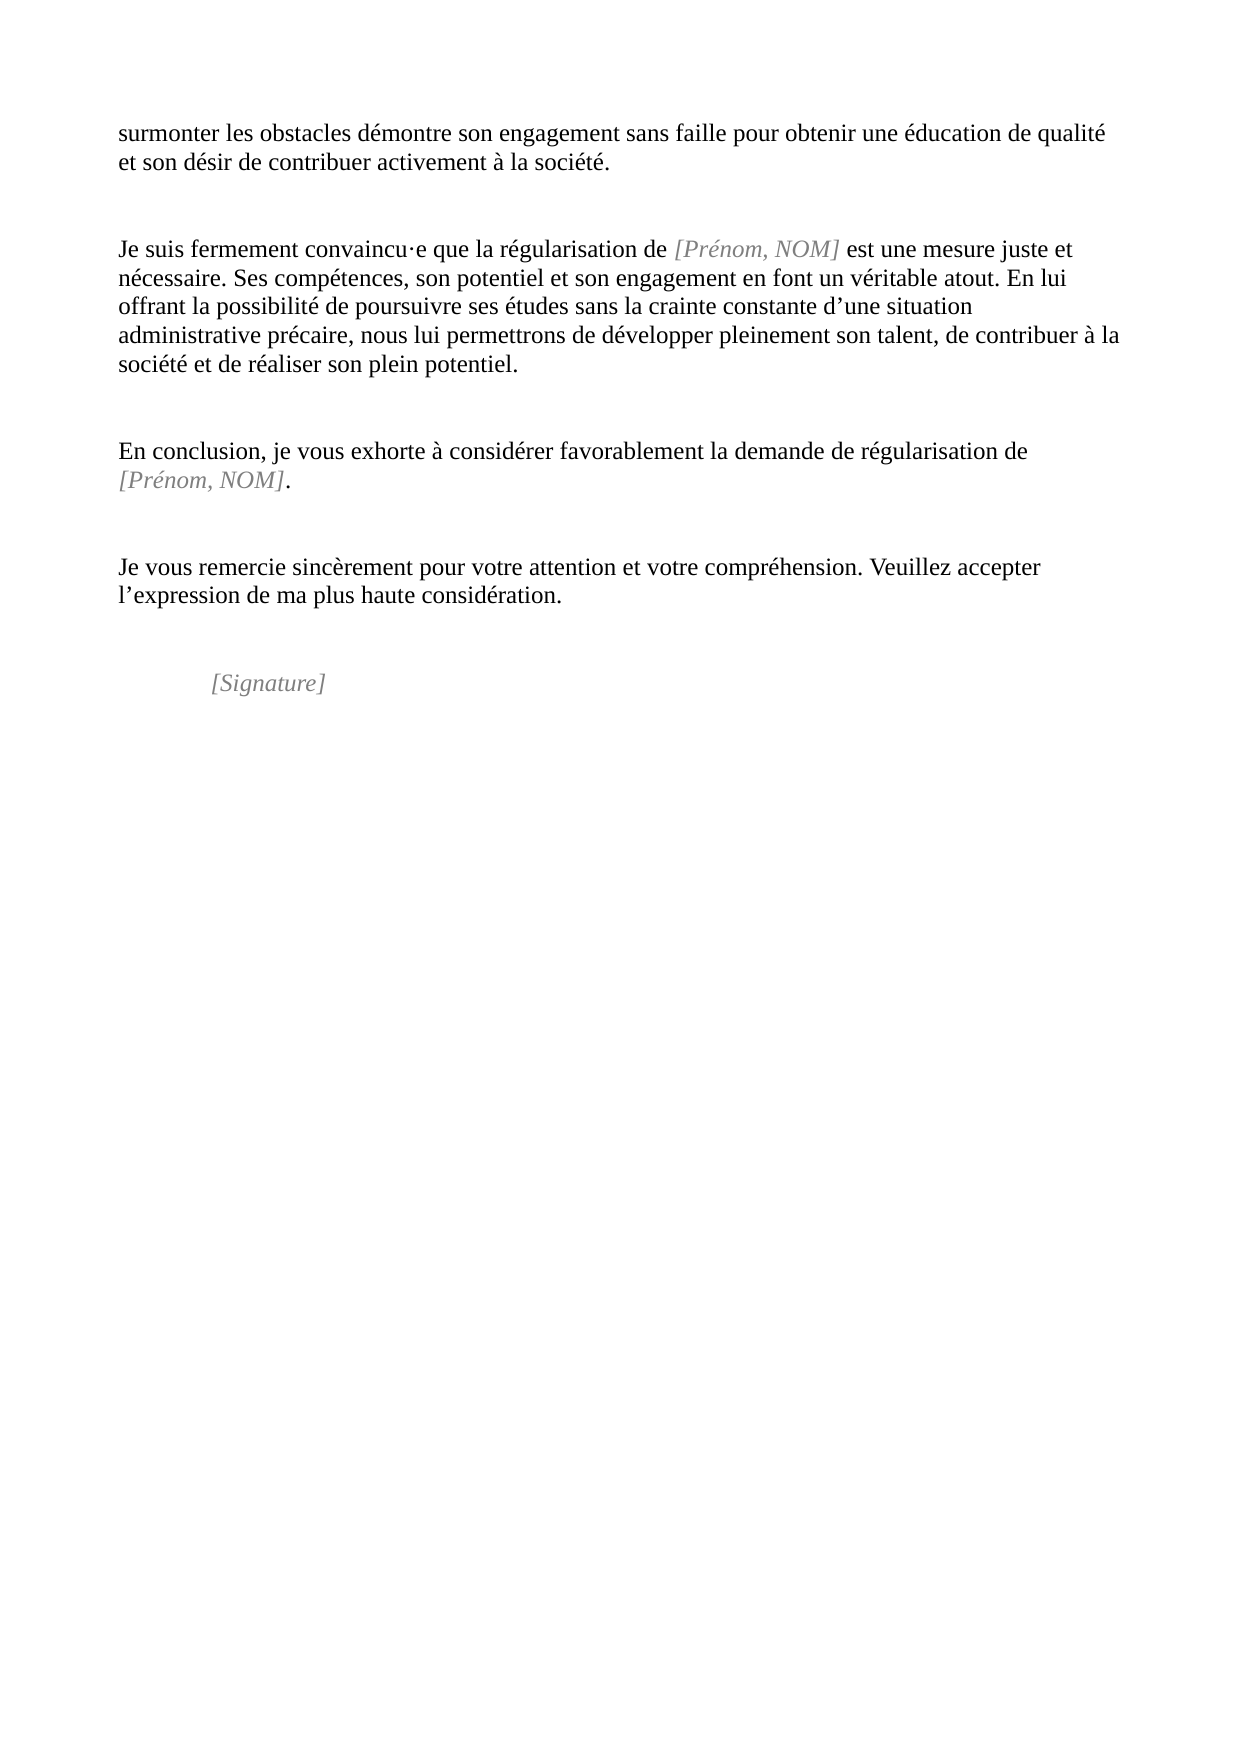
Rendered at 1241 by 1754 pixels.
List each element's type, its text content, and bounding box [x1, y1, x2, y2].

text [Signature] [118, 668, 1122, 696]
text surmonter les obstacles démontre son engagement sans faille pour obtenir une éducation de qualité et son désir de contribuer activement à la société. [118, 118, 1122, 176]
text Je vous remercie sincèrement pour votre attention et votre compréhension. Veuillez accepter l’expression de ma plus haute considération. [118, 552, 1122, 609]
text En conclusion, je vous exhorte à considérer favorablement la demande de régularisation de [Prénom, NOM]. [118, 436, 1122, 493]
text Je suis fermement convaincu·e que la régularisation de [Prénom, NOM] est une mesure juste et nécessaire. Ses compétences, son potentiel et son engagement en font un véritable atout. En lui offrant la possibilité de poursuivre ses études sans la crainte constante d’une situation administrative précaire, nous lui permettrons de développer pleinement son talent, de contribuer à la société et de réaliser son plein potentiel. [118, 234, 1122, 378]
